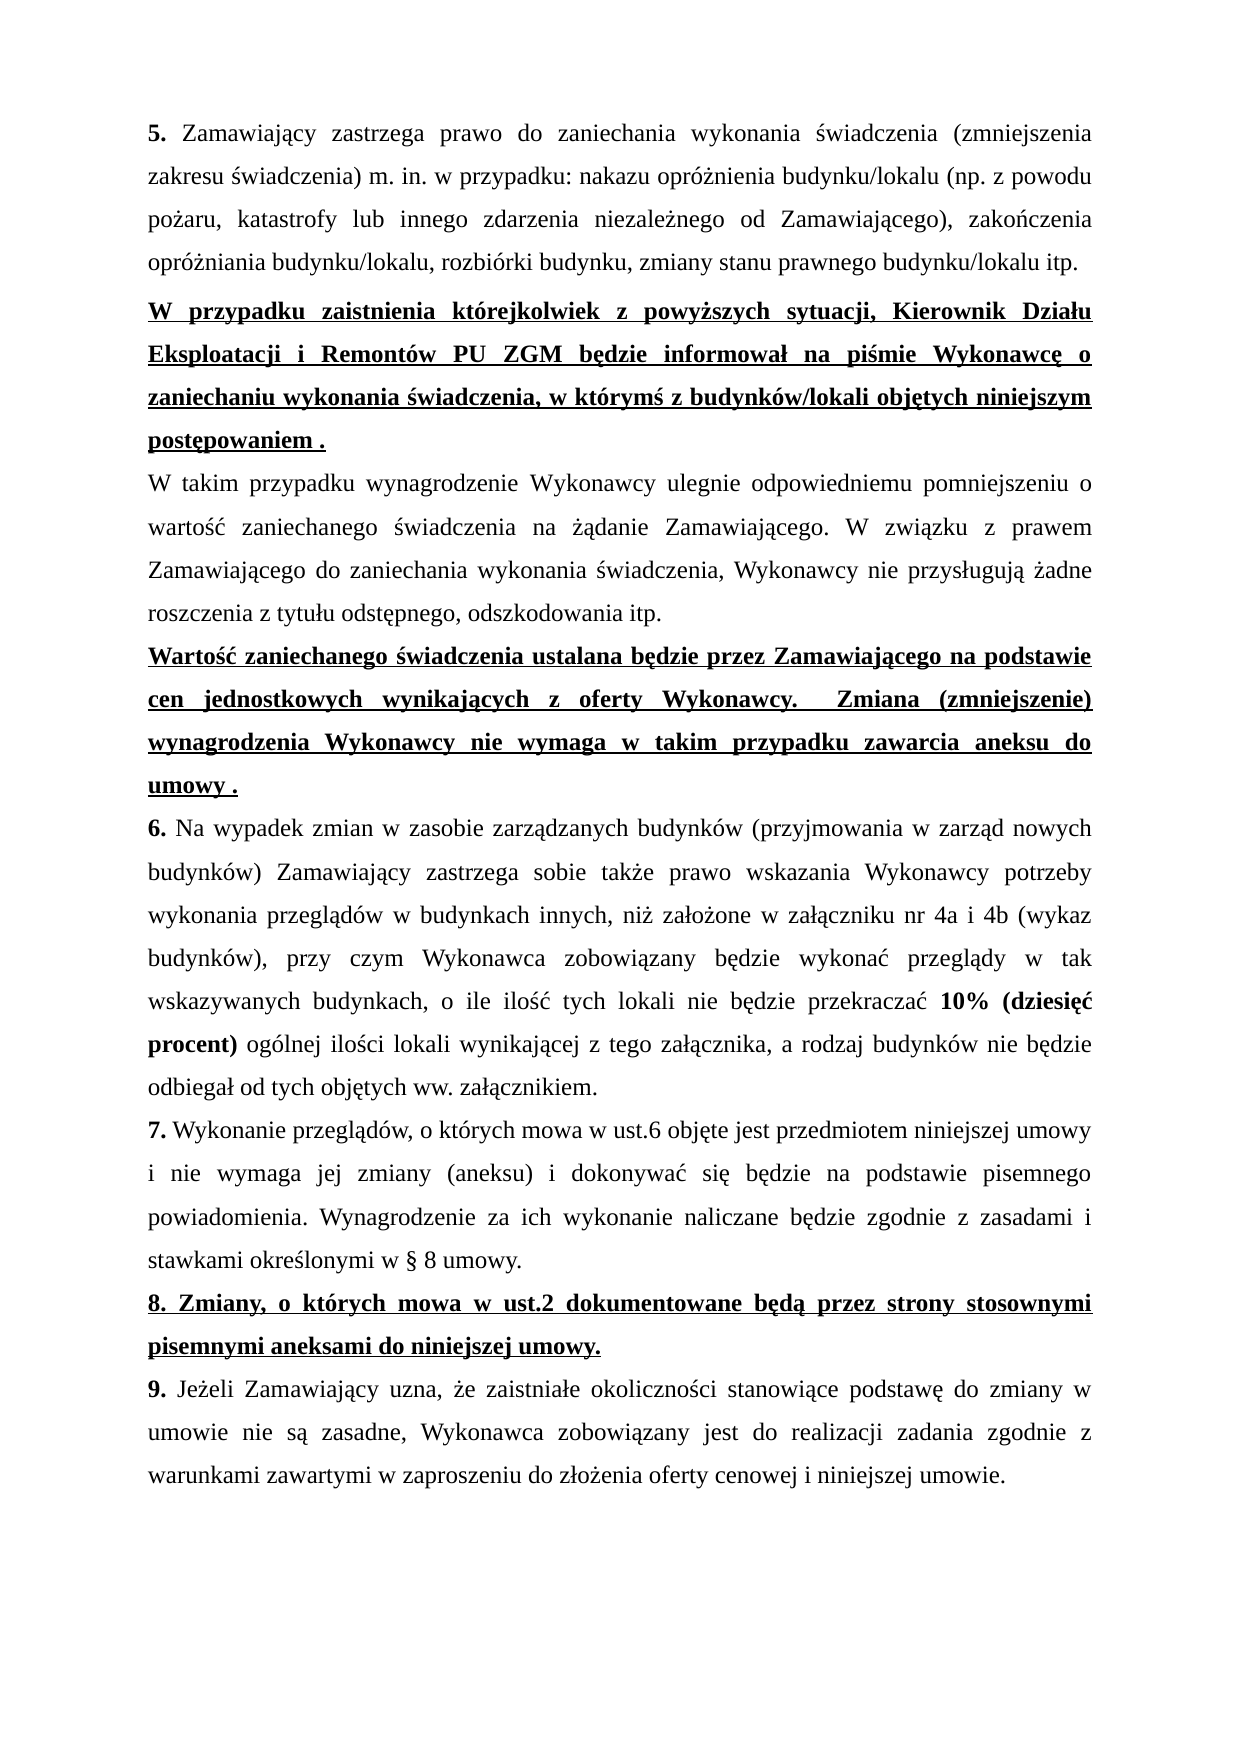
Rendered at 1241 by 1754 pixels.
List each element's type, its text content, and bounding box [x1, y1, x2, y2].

text 9. Jeżeli Zamawiający uzna, że zaistniałe okoliczności stanowiące podstawę do zmiany w umowie nie są zasadne, Wykonawca zobowiązany jest do realizacji zadania zgodnie z warunkami zawartymi w zaproszeniu do złożenia oferty cenowej i niniejszej umowie. [148, 1374, 1093, 1489]
text 7. Wykonanie przeglądów, o których mowa w ust.6 objęte jest przedmiotem niniejszej umowy i nie wymaga jej zmiany (aneksu) i dokonywać się będzie na podstawie pisemnego powiadomienia. Wynagrodzenie za ich wykonanie naliczane będzie zgodnie z zasadami i stawkami określonymi w § 8 umowy. [148, 1115, 1093, 1273]
text wynagrodzenia Wykonawcy nie wymaga w takim przypadku zawarcia aneksu do umowy . [148, 711, 1093, 799]
text 6. Na wypadek zmian w zasobie zarządzanych budynków (przyjmowania w zarząd nowych budynków) Zamawiający zastrzega sobie także prawo wskazania Wykonawcy potrzeby wykonania przeglądów w budynkach innych, niż założone w załączniku nr 4a i 4b (wykaz budynków), przy czym Wykonawca zobowiązany będzie wykonać przeglądy w tak wskazywanych budynkach, o ile ilość tych lokali nie będzie przekraczać 10% (dziesięć procent) ogólnej ilości lokali wynikającej z tego załącznika, a rodzaj budynków nie będzie odbiegał od tych objętych ww. załącznikiem. [148, 813, 1093, 1101]
text 5. Zamawiający zastrzega prawo do zaniechania wykonania świadczenia (zmniejszenia zakresu świadczenia) m. in. w przypadku: nakazu opróżnienia budynku/lokalu (np. z powodu pożaru, katastrofy lub innego zdarzenia niezależnego od Zamawiającego), zakończenia opróżniania budynku/lokalu, rozbiórki budynku, zmiany stanu prawnego budynku/lokalu itp. [148, 118, 1093, 276]
text Wartość zaniechanego świadczenia ustalana będzie przez Zamawiającego na podstawie cen jednostkowych wynikających z oferty Wykonawcy. Zmiana (zmniejszenie) [148, 641, 1093, 709]
text pisemnymi aneksami do niniejszej umowy. [148, 1314, 1093, 1360]
text W takim przypadku wynagrodzenie Wykonawcy ulegnie odpowiedniemu pomniejszeniu o wartość zaniechanego świadczenia na żądanie Zamawiającego. W związku z prawem Zamawiającego do zaniechania wykonania świadczenia, Wykonawcy nie przysługują żadne roszczenia z tytułu odstępnego, odszkodowania itp. [148, 468, 1093, 627]
text Eksploatacji i Remontów PU ZGM będzie informował na piśmie Wykonawcę o zaniechaniu wykonania świadczenia, w którymś z budynków/lokali objętych niniejszym postępowaniem . [148, 322, 1093, 454]
text 8. Zmiany, o których mowa w ust.2 dokumentowane będą przez strony stosownymi [148, 1288, 1093, 1313]
text W przypadku zaistnienia którejkolwiek z powyższych sytuacji, Kierownik Działu [148, 296, 1093, 321]
